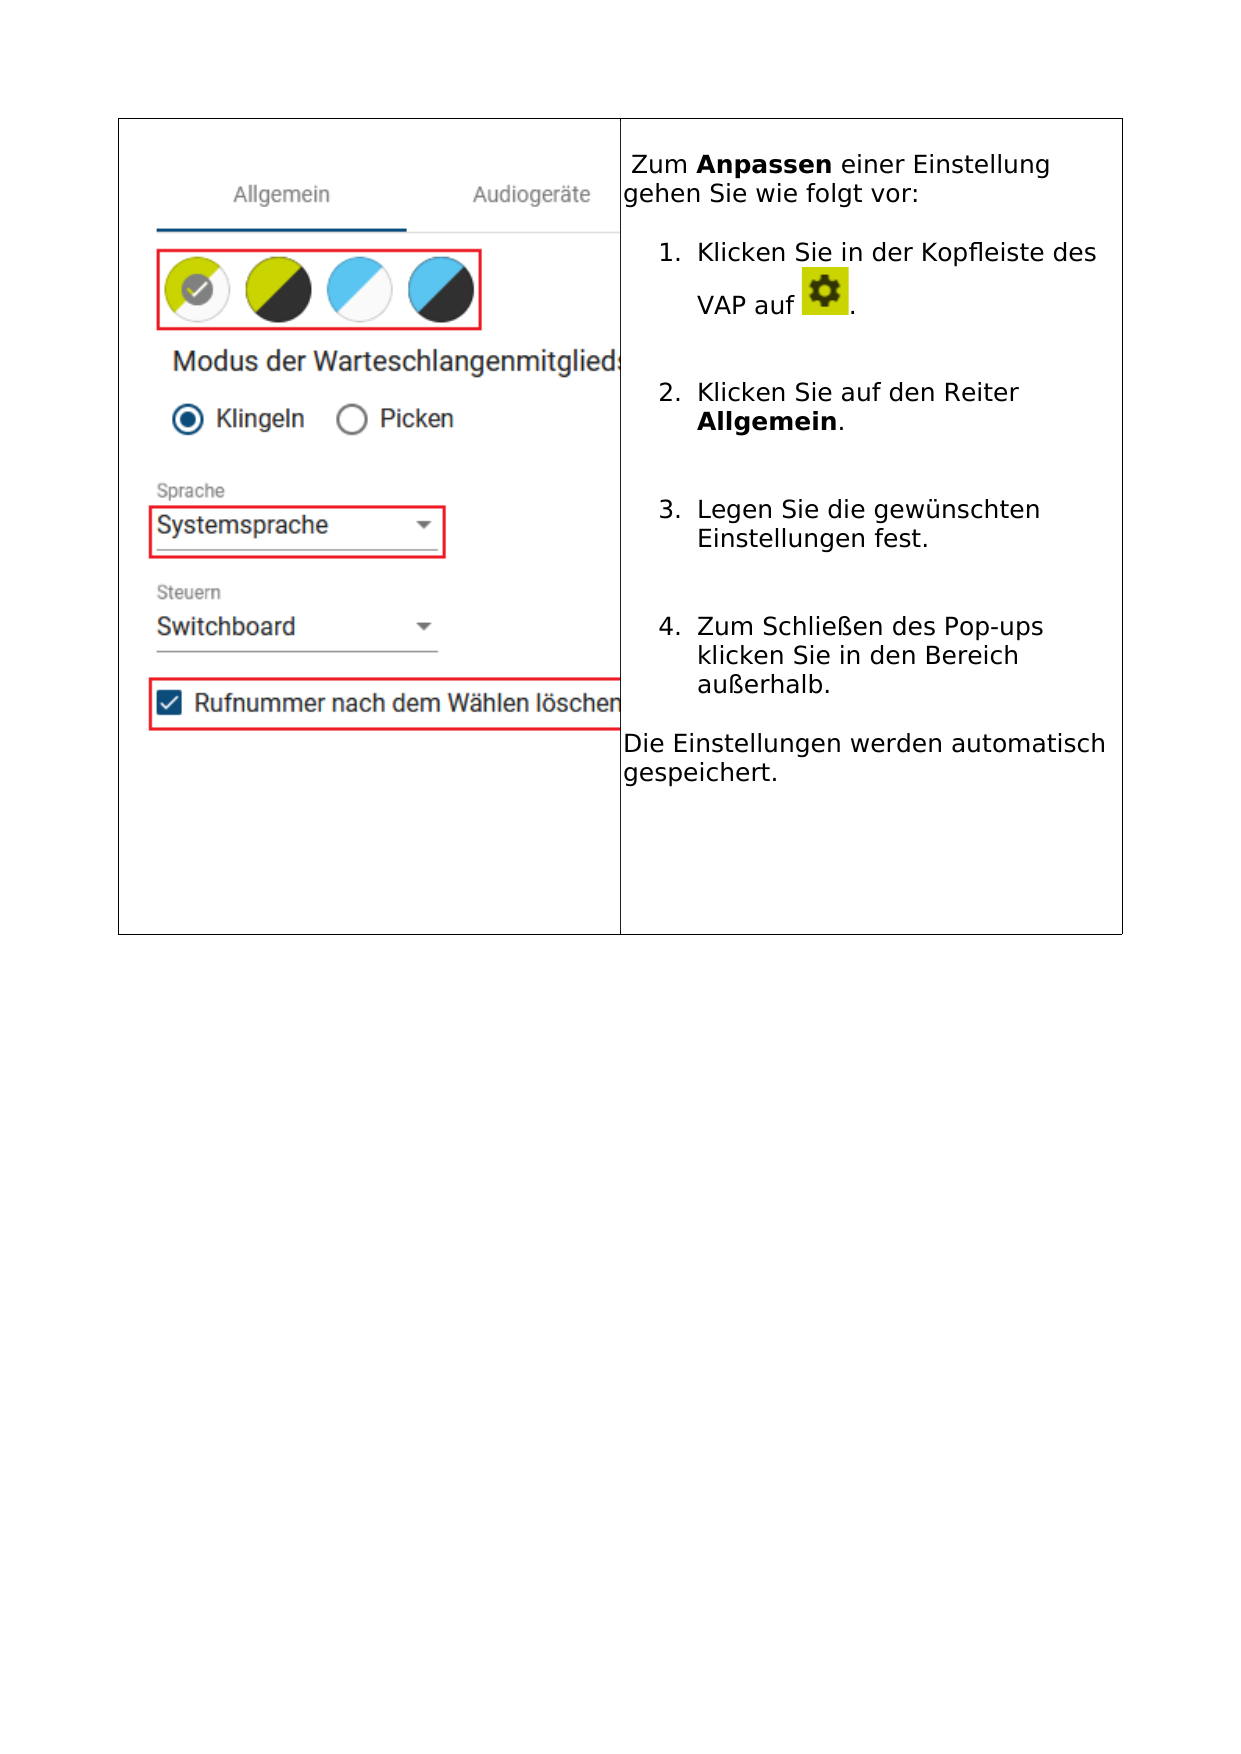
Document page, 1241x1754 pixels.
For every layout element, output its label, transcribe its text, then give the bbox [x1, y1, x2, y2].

table_header Zum Anpassen einer Einstellung gehen Sie wie folgt vor: Klicken Sie in der Kopfleiste des VAP auf . Klicken Sie auf den Reiter Allgemein. Legen Sie die gewünschten Einstellungen fest. Zum Schließen des Pop-ups klicken Sie in den Bereich außerhalb. Die Einstellungen werden automatisch gespeichert. [621, 119, 1122, 933]
picture [121, 121, 621, 931]
picture [801, 267, 849, 315]
